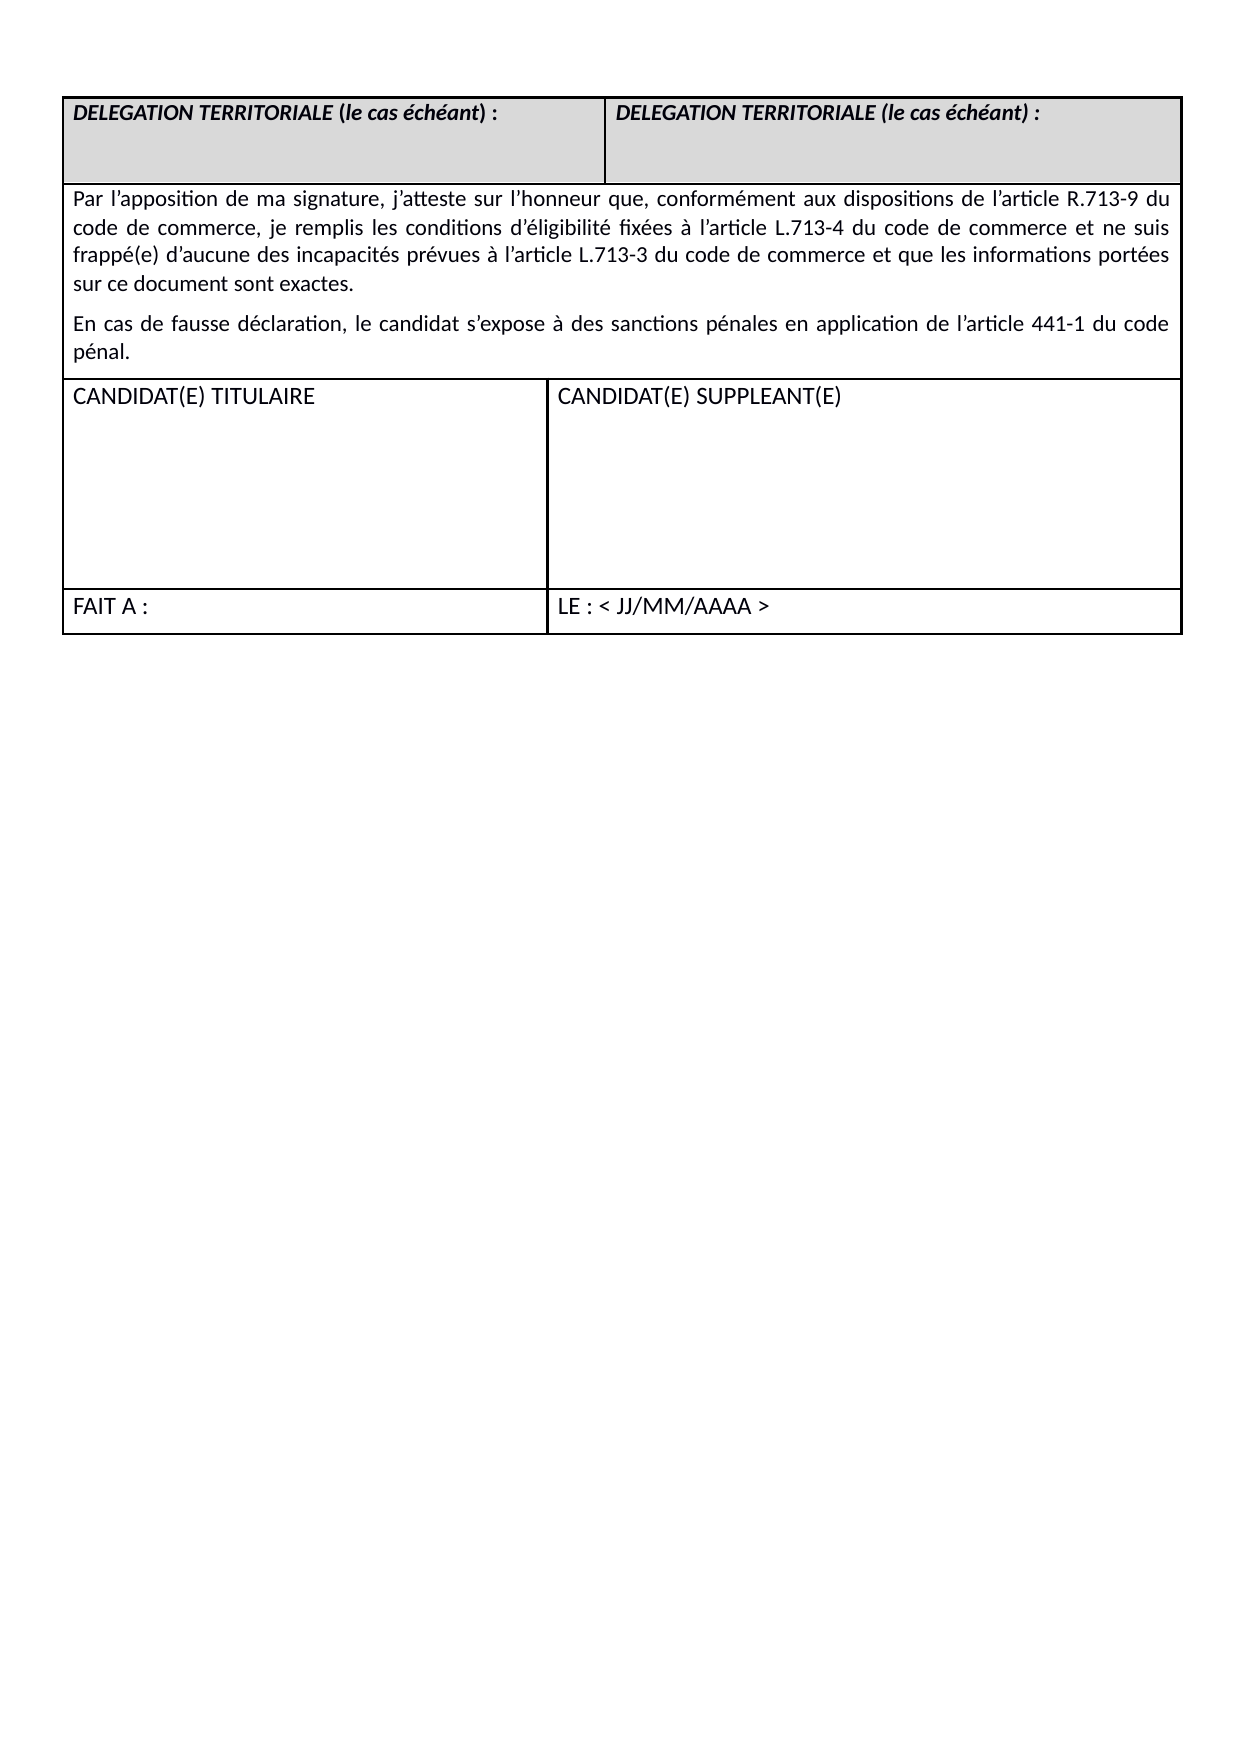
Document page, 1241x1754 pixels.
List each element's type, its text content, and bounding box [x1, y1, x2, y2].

table_header DELEGATION TERRITORIALE (le cas échéant) : [64, 99, 604, 182]
table_cell FAIT A : [64, 590, 546, 633]
table_cell CANDIDAT(E) TITULAIRE [64, 380, 546, 588]
table_cell CANDIDAT(E) SUPPLEANT(E) [549, 380, 1180, 588]
table_cell Par l’apposition de ma signature, j’atteste sur l’honneur que, conformément aux dispositions de l’article R.713-9 du code de commerce, je remplis les conditions d’éligibilité fixées à l’article L.713-4 du code de commerce et ne suis frappé(e) d’aucune des incapacités prévues à l’article L.713-3 du code de commerce et que les informations portées sur ce document sont exactes. En cas de fausse déclaration, le candidat s’expose à des sanctions pénales en application de l’article 441-1 du code pénal. [64, 185, 1180, 378]
table_cell LE : < JJ/MM/AAAA > [549, 590, 1180, 633]
table_header DELEGATION TERRITORIALE (le cas échéant) : [606, 99, 1180, 182]
